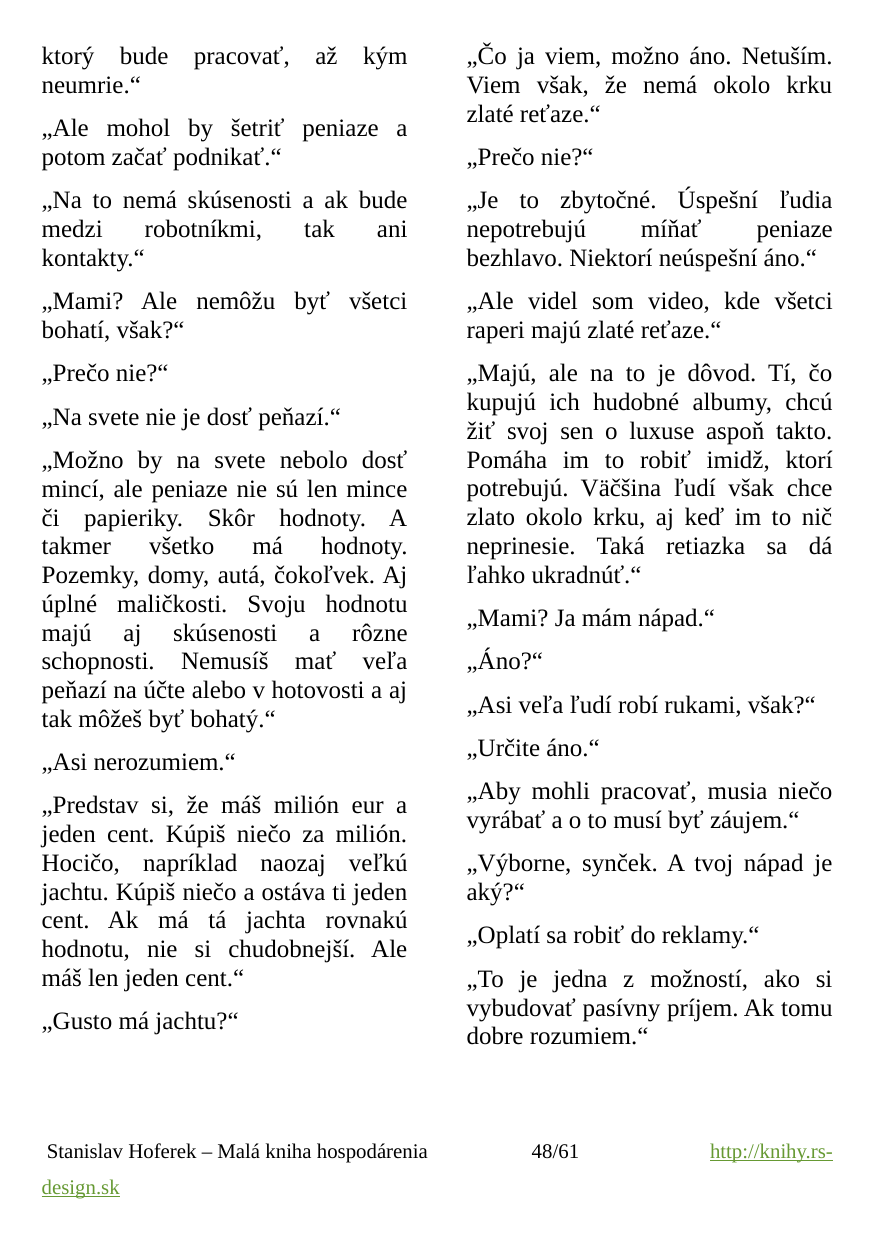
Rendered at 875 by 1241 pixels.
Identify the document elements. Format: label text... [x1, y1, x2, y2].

text „Mami? Ja mám nápad.“ [466, 603, 833, 632]
text „Áno?“ [466, 646, 833, 675]
text „To je jedna z možností, ako si vybudovať pasívny príjem. Ak tomu dobre rozumiem.“ [466, 964, 833, 1050]
text „Čo ja viem, možno áno. Netuším. Viem však, že nemá okolo krku zlaté reťaze.“ [466, 41, 833, 128]
text „Aby mohli pracovať, musia niečo vyrábať a o to musí byť záujem.“ [466, 776, 833, 834]
text „Asi veľa ľudí robí rukami, však?“ [466, 690, 833, 718]
text „Ale videl som video, kde všetci raperi majú zlaté reťaze.“ [466, 286, 833, 344]
text „Prečo nie?“ [41, 358, 407, 387]
text „Na to nemá skúsenosti a ak bude medzi robotníkmi, tak ani kontakty.“ [41, 186, 407, 272]
text „Možno by na svete nebolo dosť mincí, ale peniaze nie sú len mince či papieriky. Skôr hodnoty. A takmer všetko má hodnoty. Pozemky, domy, autá, čokoľvek. Aj úplné maličkosti. Svoju hodnotu majú aj skúsenosti a rôzne schopnosti. Nemusíš mať veľa peňazí na účte alebo v hotovosti a aj tak môžeš byť bohatý.“ [41, 445, 407, 733]
text „Ale mohol by šetriť peniaze a potom začať podnikať.“ [41, 113, 407, 171]
text „Oplatí sa robiť do reklamy.“ [466, 921, 833, 949]
text „Je to zbytočné. Úspešní ľudia nepotrebujú míňať peniaze bezhlavo. Niektorí neúspešní áno.“ [466, 186, 833, 272]
text „Prečo nie?“ [466, 142, 833, 171]
text ktorý bude pracovať, až kým neumrie.“ [41, 41, 407, 99]
text „Gusto má jachtu?“ [41, 1006, 407, 1035]
text „Predstav si, že máš milión eur a jeden cent. Kúpiš niečo za milión. Hocičo, napríklad naozaj veľkú jachtu. Kúpiš niečo a ostáva ti jeden cent. Ak má tá jachta rovnakú hodnotu, nie si chudobnejší. Ale máš len jeden cent.“ [41, 791, 407, 992]
text „Na svete nie je dosť peňazí.“ [41, 402, 407, 431]
text „Mami? Ale nemôžu byť všetci bohatí, však?“ [41, 286, 407, 344]
text „Určite áno.“ [466, 733, 833, 762]
text „Asi nerozumiem.“ [41, 747, 407, 776]
text „Majú, ale na to je dôvod. Tí, čo kupujú ich hudobné albumy, chcú žiť svoj sen o luxuse aspoň takto. Pomáha im to robiť imidž, ktorí potrebujú. Väčšina ľudí však chce zlato okolo krku, aj keď im to nič neprinesie. Taká retiazka sa dá ľahko ukradnúť.“ [466, 358, 833, 588]
text „Výborne, synček. A tvoj nápad je aký?“ [466, 848, 833, 906]
